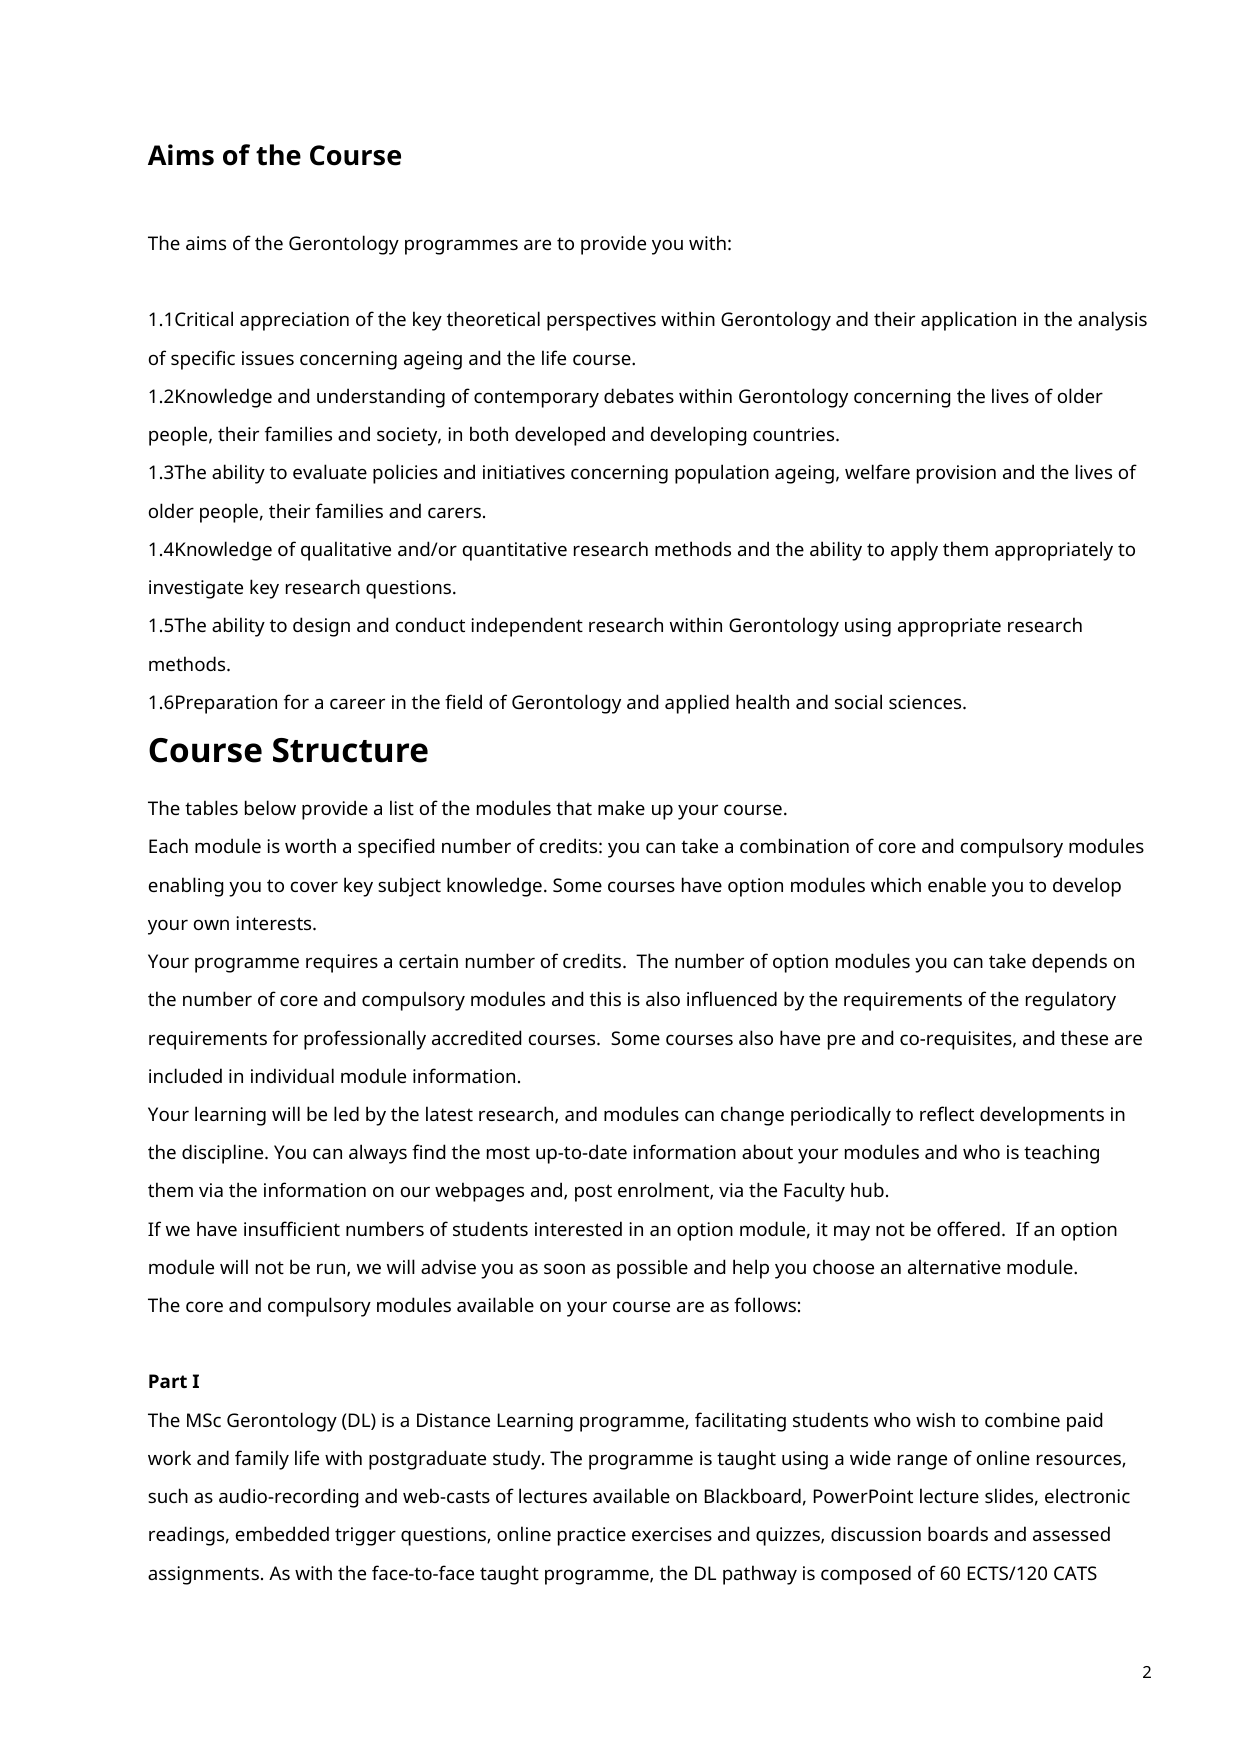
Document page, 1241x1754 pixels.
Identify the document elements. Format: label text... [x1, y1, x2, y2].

text Your learning will be led by the latest research, and modules can change periodically to reflect developments in the discipline. You can always find the most up-to-date information about your modules and who is teaching them via the information on our webpages and, post enrolment, via the Faculty hub. [148, 1101, 1152, 1203]
text The tables below provide a list of the modules that make up your course. [148, 795, 1152, 821]
text If we have insufficient numbers of students interested in an option module, it may not be offered. If an option module will not be run, we will advise you as soon as possible and help you choose an alternative module. [148, 1216, 1152, 1280]
text The aims of the Gerontology programmes are to provide you with: 1.1Critical appreciation of the key theoretical perspectives within Gerontology and their application in the analysis of specific issues concerning ageing and the life course. 1.2Knowledge and understanding of contemporary debates within Gerontology concerning the lives of older people, their families and society, in both developed and developing countries. 1.3The ability to evaluate policies and initiatives concerning population ageing, welfare provision and the lives of older people, their families and carers. 1.4Knowledge of qualitative and/or quantitative research methods and the ability to apply them appropriately to investigate key research questions. 1.5The ability to design and conduct independent research within Gerontology using appropriate research methods. 1.6Preparation for a career in the field of Gerontology and applied health and social sciences. [148, 230, 1152, 714]
text Each module is worth a specified number of credits: you can take a combination of core and compulsory modules enabling you to cover key subject knowledge. Some courses have option modules which enable you to develop your own interests. [148, 834, 1152, 936]
text Your programme requires a certain number of credits. The number of option modules you can take depends on the number of core and compulsory modules and this is also influenced by the requirements of the regulatory requirements for professionally accredited courses. Some courses also have pre and co-requisites, and these are included in individual module information. [148, 948, 1152, 1088]
table_header Part I The MSc Gerontology (DL) is a Distance Learning programme, facilitating students who wish to combine paid work and family life with postgraduate study. The programme is taught using a wide range of online resources, such as audio-recording and web-casts of lectures available on Blackboard, PowerPoint lecture slides, electronic readings, embedded trigger questions, online practice exercises and quizzes, discussion boards and assessed assignments. As with the face-to-face taught programme, the DL pathway is composed of 60 ECTS/120 CATS [136, 1331, 1152, 1586]
subtitle Aims of the Course [148, 137, 1152, 174]
text The core and compulsory modules available on your course are as follows: [148, 1292, 1152, 1318]
subtitle Course Structure [148, 727, 1152, 773]
